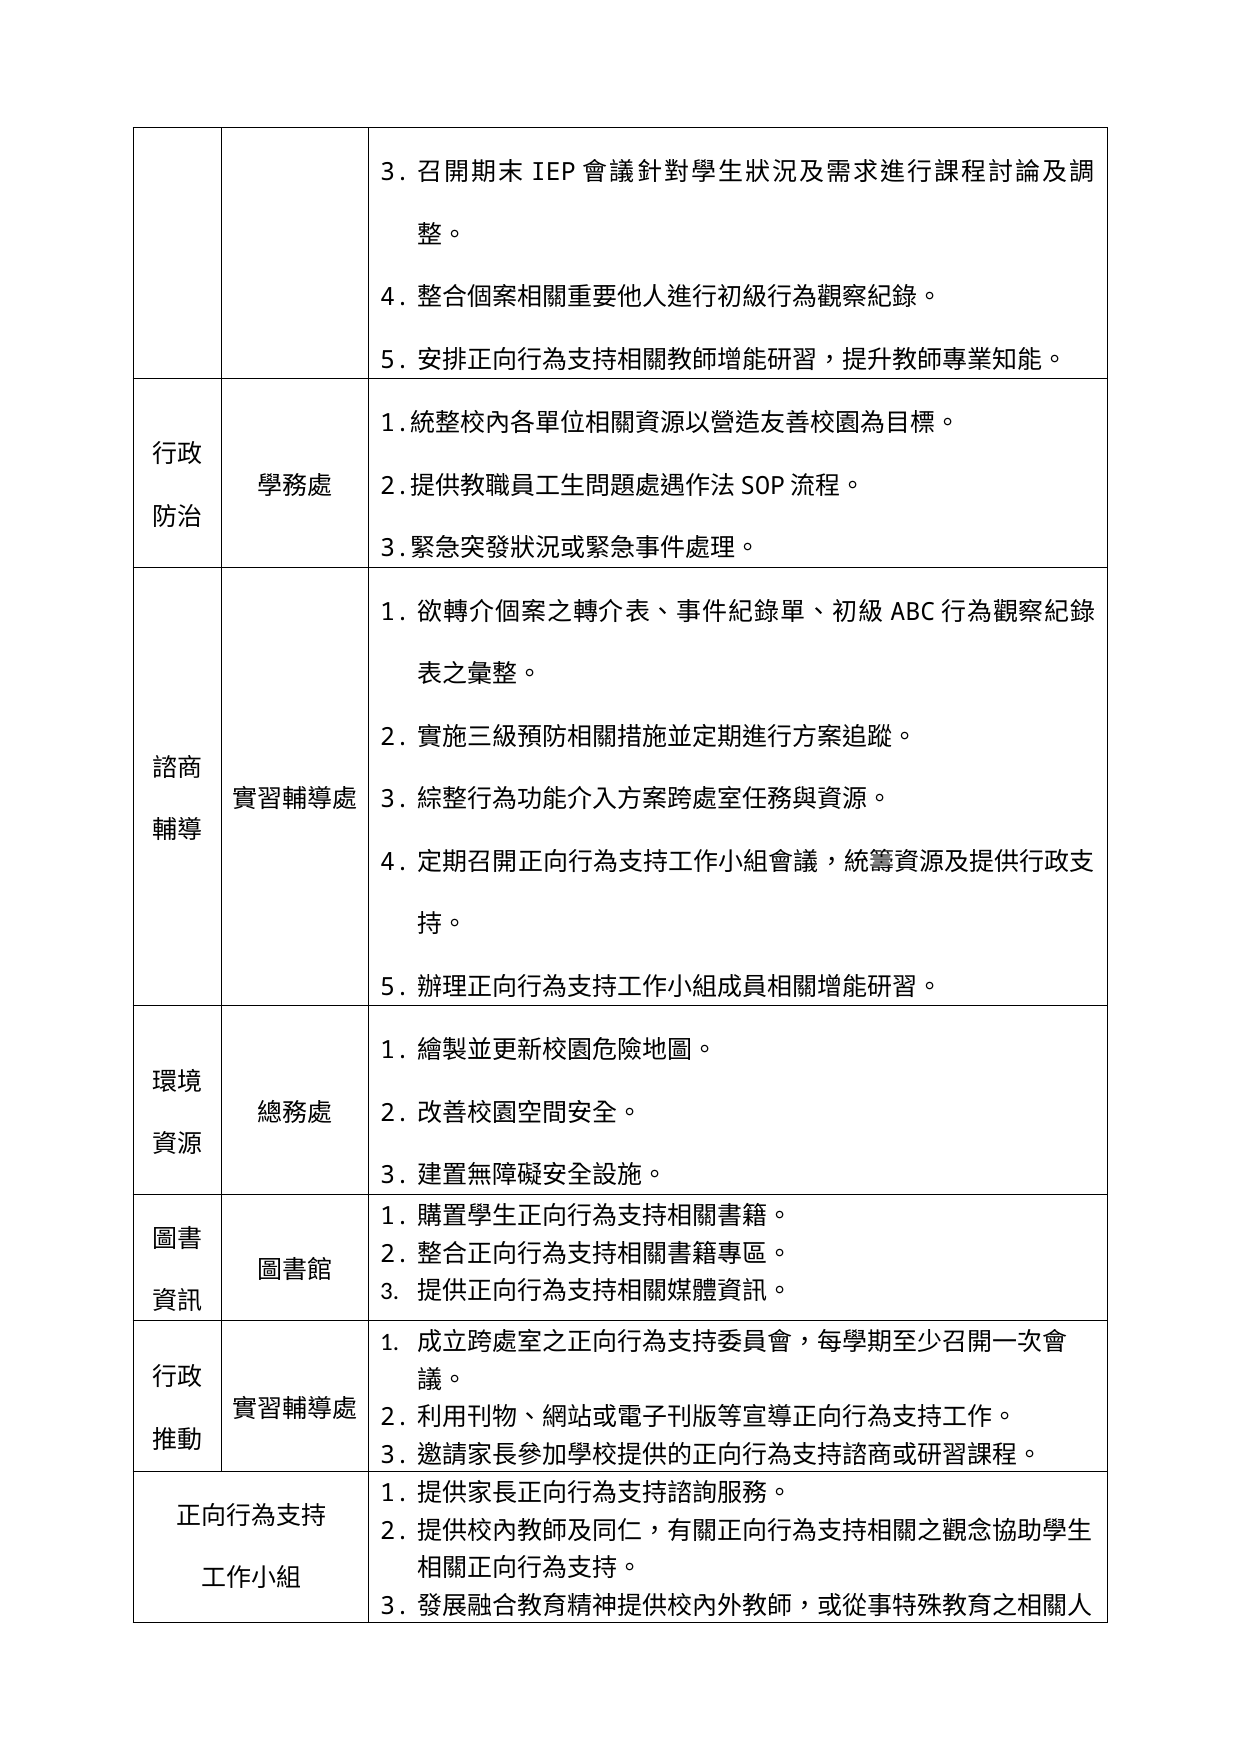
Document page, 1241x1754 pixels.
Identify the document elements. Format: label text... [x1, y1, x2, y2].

table_cell 行政推動 [134, 1321, 221, 1471]
table_cell 實習輔導處 [222, 568, 368, 1005]
table_cell [134, 128, 221, 378]
table_cell 圖書資訊 [134, 1195, 221, 1320]
table_cell [222, 128, 368, 378]
table_cell 圖書館 [222, 1195, 368, 1320]
table_cell 學務處 [222, 379, 368, 567]
table_cell 召開期初IEP會議針對學生狀況及需求進行課程討論及調整。 進行全班性新生評估及基本表現與環境適配性檢核。 召開期末IEP會議針對學生狀況及需求進行課程討論及調整。 整合個案相關重要他人進行初級行為觀察紀錄。 安排正向行為支持相關教師增能研習，提升教師專業知能。 [369, 128, 1107, 378]
table_cell 環境資源 [134, 1006, 221, 1194]
table_cell 正向行為支持 工作小組 [134, 1472, 368, 1622]
table_cell 購置學生正向行為支持相關書籍。 整合正向行為支持相關書籍專區。 提供正向行為支持相關媒體資訊。 [369, 1195, 1107, 1320]
table_cell 欲轉介個案之轉介表、事件紀錄單、初級ABC行為觀察紀錄表之彙整。 實施三級預防相關措施並定期進行方案追蹤。 綜整行為功能介入方案跨處室任務與資源。 定期召開正向行為支持工作小組會議，統籌資源及提供行政支持。 辦理正向行為支持工作小組成員相關增能研習。 [369, 568, 1107, 1005]
table_cell 繪製並更新校園危險地圖。 改善校園空間安全。 建置無障礙安全設施。 [369, 1006, 1107, 1194]
table_cell 成立跨處室之正向行為支持委員會，每學期至少召開一次會議。 利用刊物、網站或電子刊版等宣導正向行為支持工作。 邀請家長參加學校提供的正向行為支持諮商或研習課程。 [369, 1321, 1107, 1471]
table_cell 行政防治 [134, 379, 221, 567]
table_cell 實習輔導處 [222, 1321, 368, 1471]
table_cell 諮商輔導 [134, 568, 221, 1005]
table_cell 總務處 [222, 1006, 368, 1194]
table_cell 1.統整校內各單位相關資源以營造友善校園為目標。 2.提供教職員工生問題處遇作法SOP流程。 3.緊急突發狀況或緊急事件處理。 [369, 379, 1107, 567]
table_cell 提供家長正向行為支持諮詢服務。 提供校內教師及同仁，有關正向行為支持相關之觀念協助學生相關正向行為支持。 發展融合教育精神提供校內外教師，或從事特殊教育之相關人 [369, 1472, 1107, 1622]
